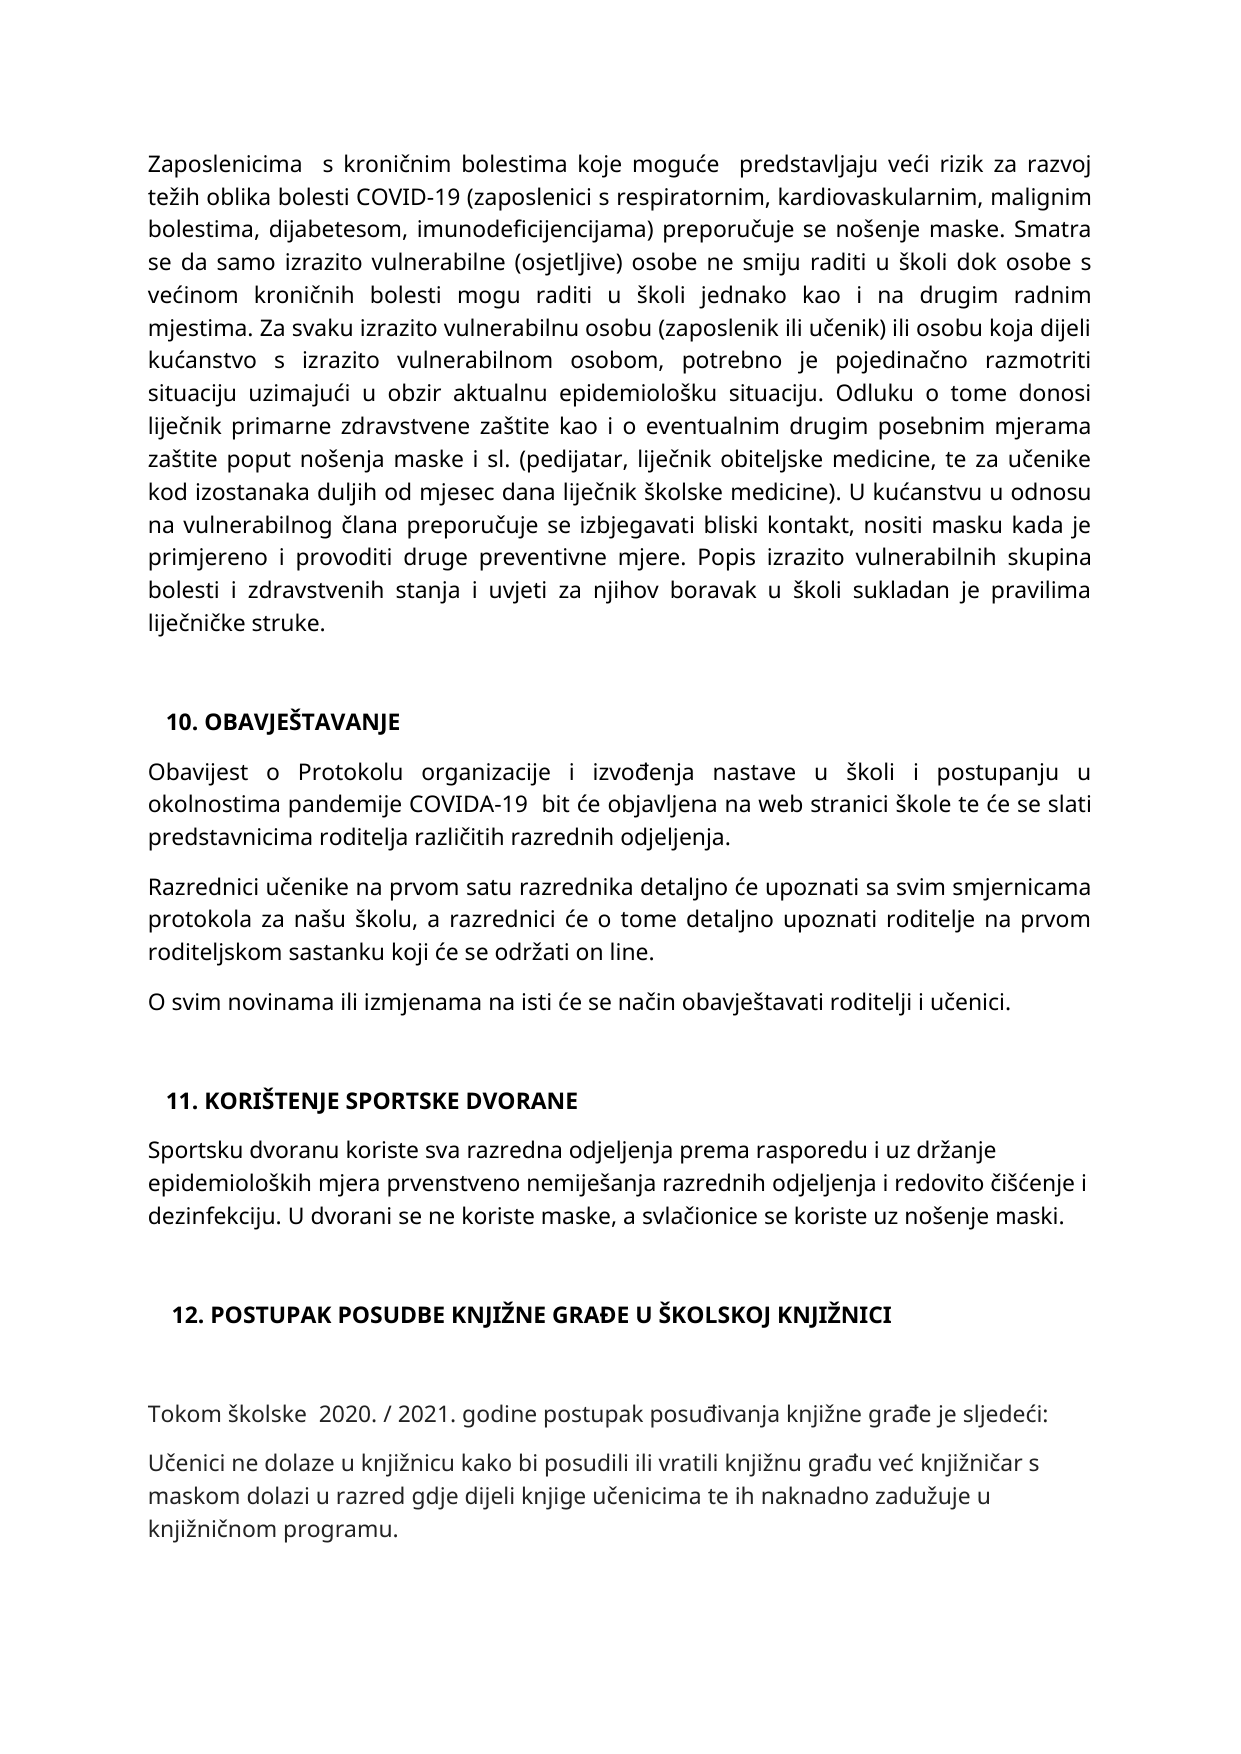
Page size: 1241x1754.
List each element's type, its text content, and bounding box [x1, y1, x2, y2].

text Tokom školske 2020. / 2021. godine postupak posuđivanja knjižne građe je sljedeći: [148, 1398, 1093, 1429]
text Zaposlenicima s kroničnim bolestima koje moguće predstavljaju veći rizik za razvoj težih oblika bolesti COVID-19 (zaposlenici s respiratornim, kardiovaskularnim, malignim bolestima, dijabetesom, imunodeficijencijama) preporučuje se nošenje maske. Smatra se da samo izrazito vulnerabilne (osjetljive) osobe ne smiju raditi u školi dok osobe s većinom kroničnih bolesti mogu raditi u školi jednako kao i na drugim radnim mjestima. Za svaku izrazito vulnerabilnu osobu (zaposlenik ili učenik) ili osobu koja dijeli kućanstvo s izrazito vulnerabilnom osobom, potrebno je pojedinačno razmotriti situaciju uzimajući u obzir aktualnu epidemiološku situaciju. Odluku o tome donosi liječnik primarne zdravstvene zaštite kao i o eventualnim drugim posebnim mjerama zaštite poput nošenja maske i sl. (pedijatar, liječnik obiteljske medicine, te za učenike kod izostanaka duljih od mjesec dana liječnik školske medicine). U kućanstvu u odnosu na vulnerabilnog člana preporučuje se izbjegavati bliski kontakt, nositi masku kada je primjereno i provoditi druge preventivne mjere. Popis izrazito vulnerabilnih skupina bolesti i zdravstvenih stanja i uvjeti za njihov boravak u školi sukladan je pravilima liječničke struke. [148, 148, 1093, 638]
text 10. OBAVJEŠTAVANJE [148, 706, 1093, 737]
text Obavijest o Protokolu organizacije i izvođenja nastave u školi i postupanju u okolnostima pandemije COVIDA-19 bit će objavljena na web stranici škole te će se slati predstavnicima roditelja različitih razrednih odjeljenja. [148, 755, 1093, 852]
text Sportsku dvoranu koriste sva razredna odjeljenja prema rasporedu i uz držanje epidemioloških mjera prvenstveno nemiješanja razrednih odjeljenja i redovito čišćenje i dezinfekciju. U dvorani se ne koriste maske, a svlačionice se koriste uz nošenje maski. [148, 1134, 1093, 1231]
text Razrednici učenike na prvom satu razrednika detaljno će upoznati sa svim smjernicama protokola za našu školu, a razrednici će o tome detaljno upoznati roditelje na prvom roditeljskom sastanku koji će se održati on line. [148, 871, 1093, 967]
text Učenici ne dolaze u knjižnicu kako bi posudili ili vratili knjižnu građu već knjižničar s maskom dolazi u razred gdje dijeli knjige učenicima te ih naknadno zadužuje u knjižničnom programu. [148, 1447, 1093, 1544]
text O svim novinama ili izmjenama na isti će se način obavještavati roditelji i učenici. [148, 986, 1093, 1017]
text 11. KORIŠTENJE SPORTSKE DVORANE [148, 1084, 1093, 1116]
text 12. POSTUPAK POSUDBE KNJIŽNE GRAĐE U ŠKOLSKOJ KNJIŽNICI [148, 1299, 1093, 1330]
